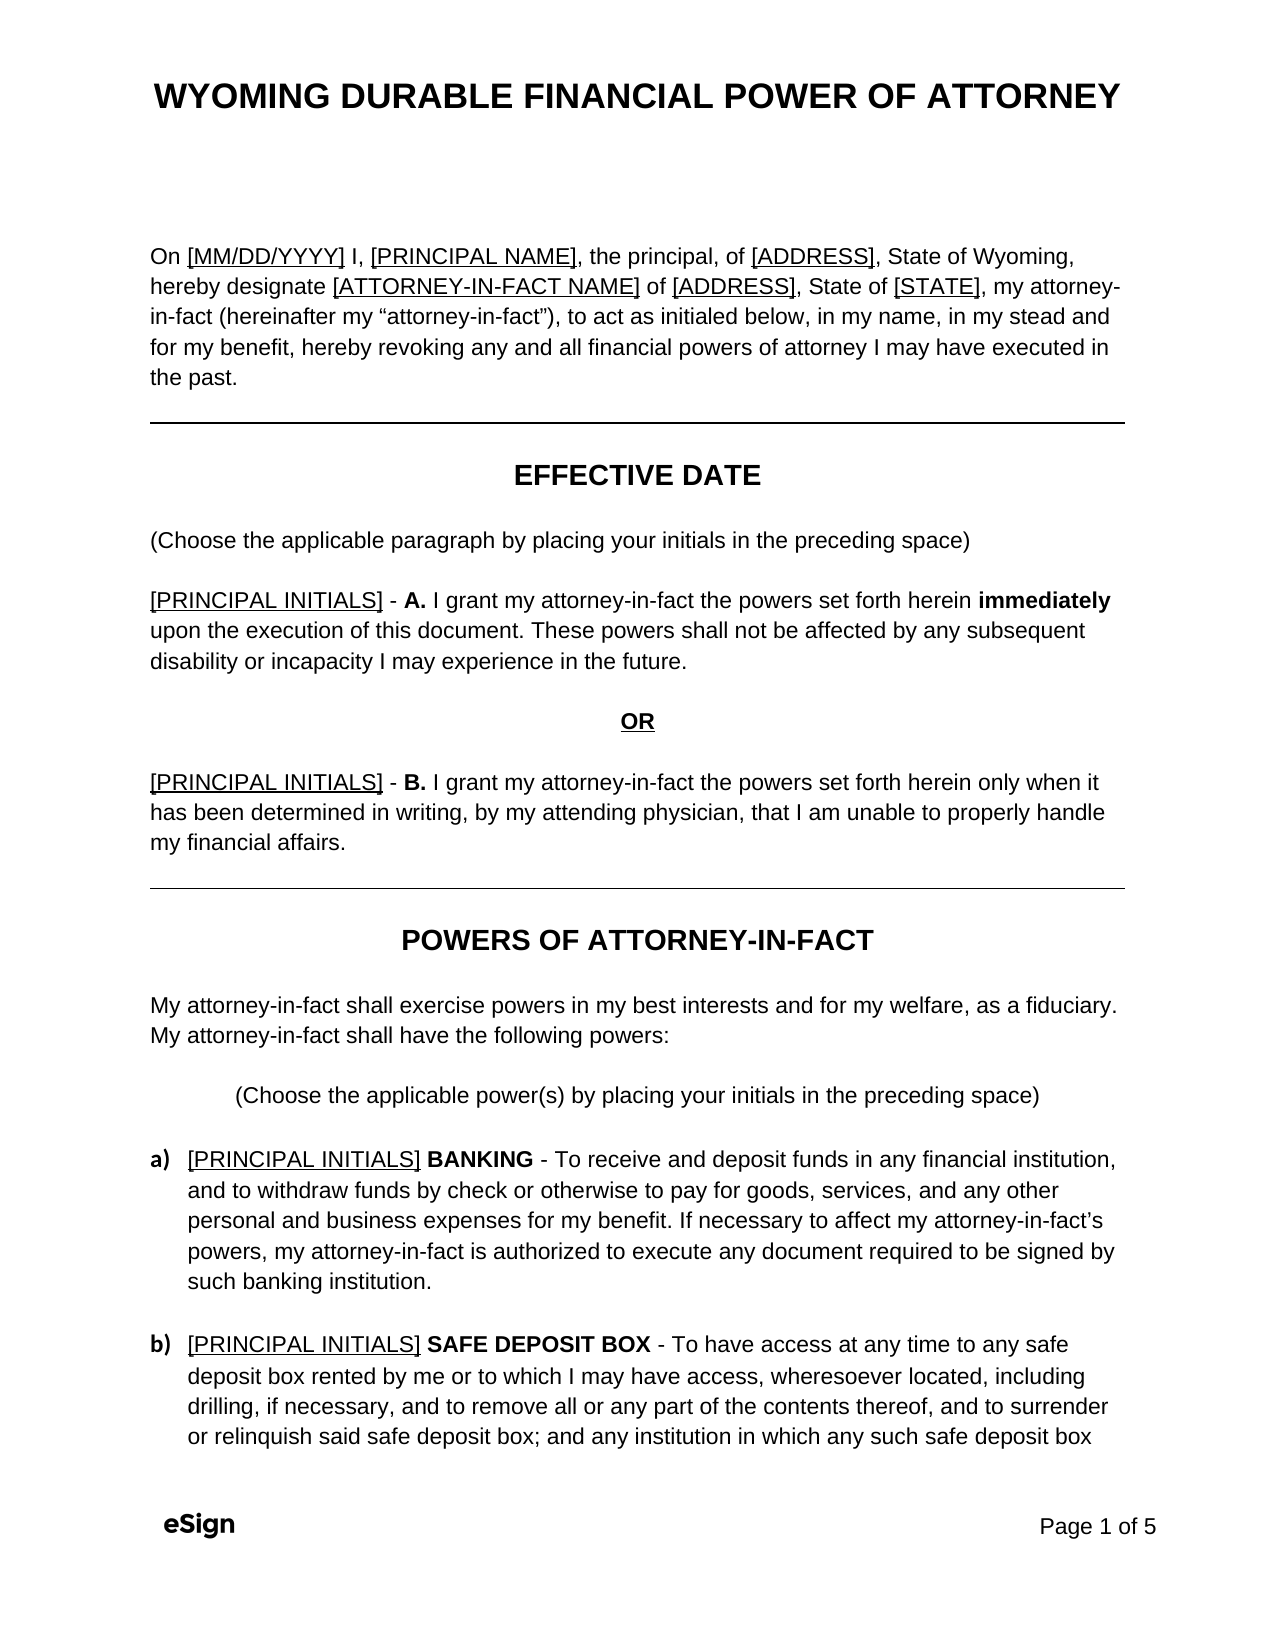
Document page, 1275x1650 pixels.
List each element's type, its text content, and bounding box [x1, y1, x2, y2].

text (Choose the applicable power(s) by placing your initials in the preceding space) [150, 1082, 1125, 1109]
list [PRINCIPAL INITIALS] SAFE DEPOSIT BOX - To have access at any time to any safe deposit box rented by me or to which I may have access, wheresoever located, including drilling, if necessary, and to remove all or any part of the contents thereof, and to surrender or relinquish said safe deposit box; and any institution in which any such safe deposit box [150, 1328, 1125, 1449]
text My attorney-in-fact shall exercise powers in my best interests and for my welfare, as a fiduciary. My attorney-in-fact shall have the following powers: [150, 992, 1125, 1048]
text [PRINCIPAL INITIALS] - B. I grant my attorney-in-fact the powers set forth herein only when it has been determined in writing, by my attending physician, that I am unable to properly handle my financial affairs. [150, 768, 1125, 855]
subtitle OR [150, 708, 1125, 734]
subtitle EFFECTIVE DATE [150, 458, 1125, 492]
text On [MM/DD/YYYY] I, [PRINCIPAL NAME], the principal, of [ADDRESS], State of Wyoming, hereby designate [ATTORNEY-IN-FACT NAME] of [ADDRESS], State of [STATE], my attorney-in-fact (hereinafter my “attorney-in-fact”), to act as initialed below, in my name, in my stead and for my benefit, hereby revoking any and all financial powers of attorney I may have executed in the past. [150, 243, 1125, 390]
text (Choose the applicable paragraph by placing your initials in the preceding space) [150, 527, 1125, 553]
text [PRINCIPAL INITIALS] - A. I grant my attorney-in-fact the powers set forth herein immediately upon the execution of this document. These powers shall not be affected by any subsequent disability or incapacity I may experience in the future. [150, 587, 1125, 674]
subtitle POWERS OF ATTORNEY-IN-FACT [150, 923, 1125, 957]
list [PRINCIPAL INITIALS] BANKING - To receive and deposit funds in any financial institution, and to withdraw funds by check or otherwise to pay for goods, services, and any other personal and business expenses for my benefit. If necessary to affect my attorney-in-fact’s powers, my attorney-in-fact is authorized to execute any document required to be signed by such banking institution. [150, 1143, 1125, 1294]
subtitle WYOMING DURABLE FINANCIAL POWER OF ATTORNEY [150, 75, 1125, 116]
